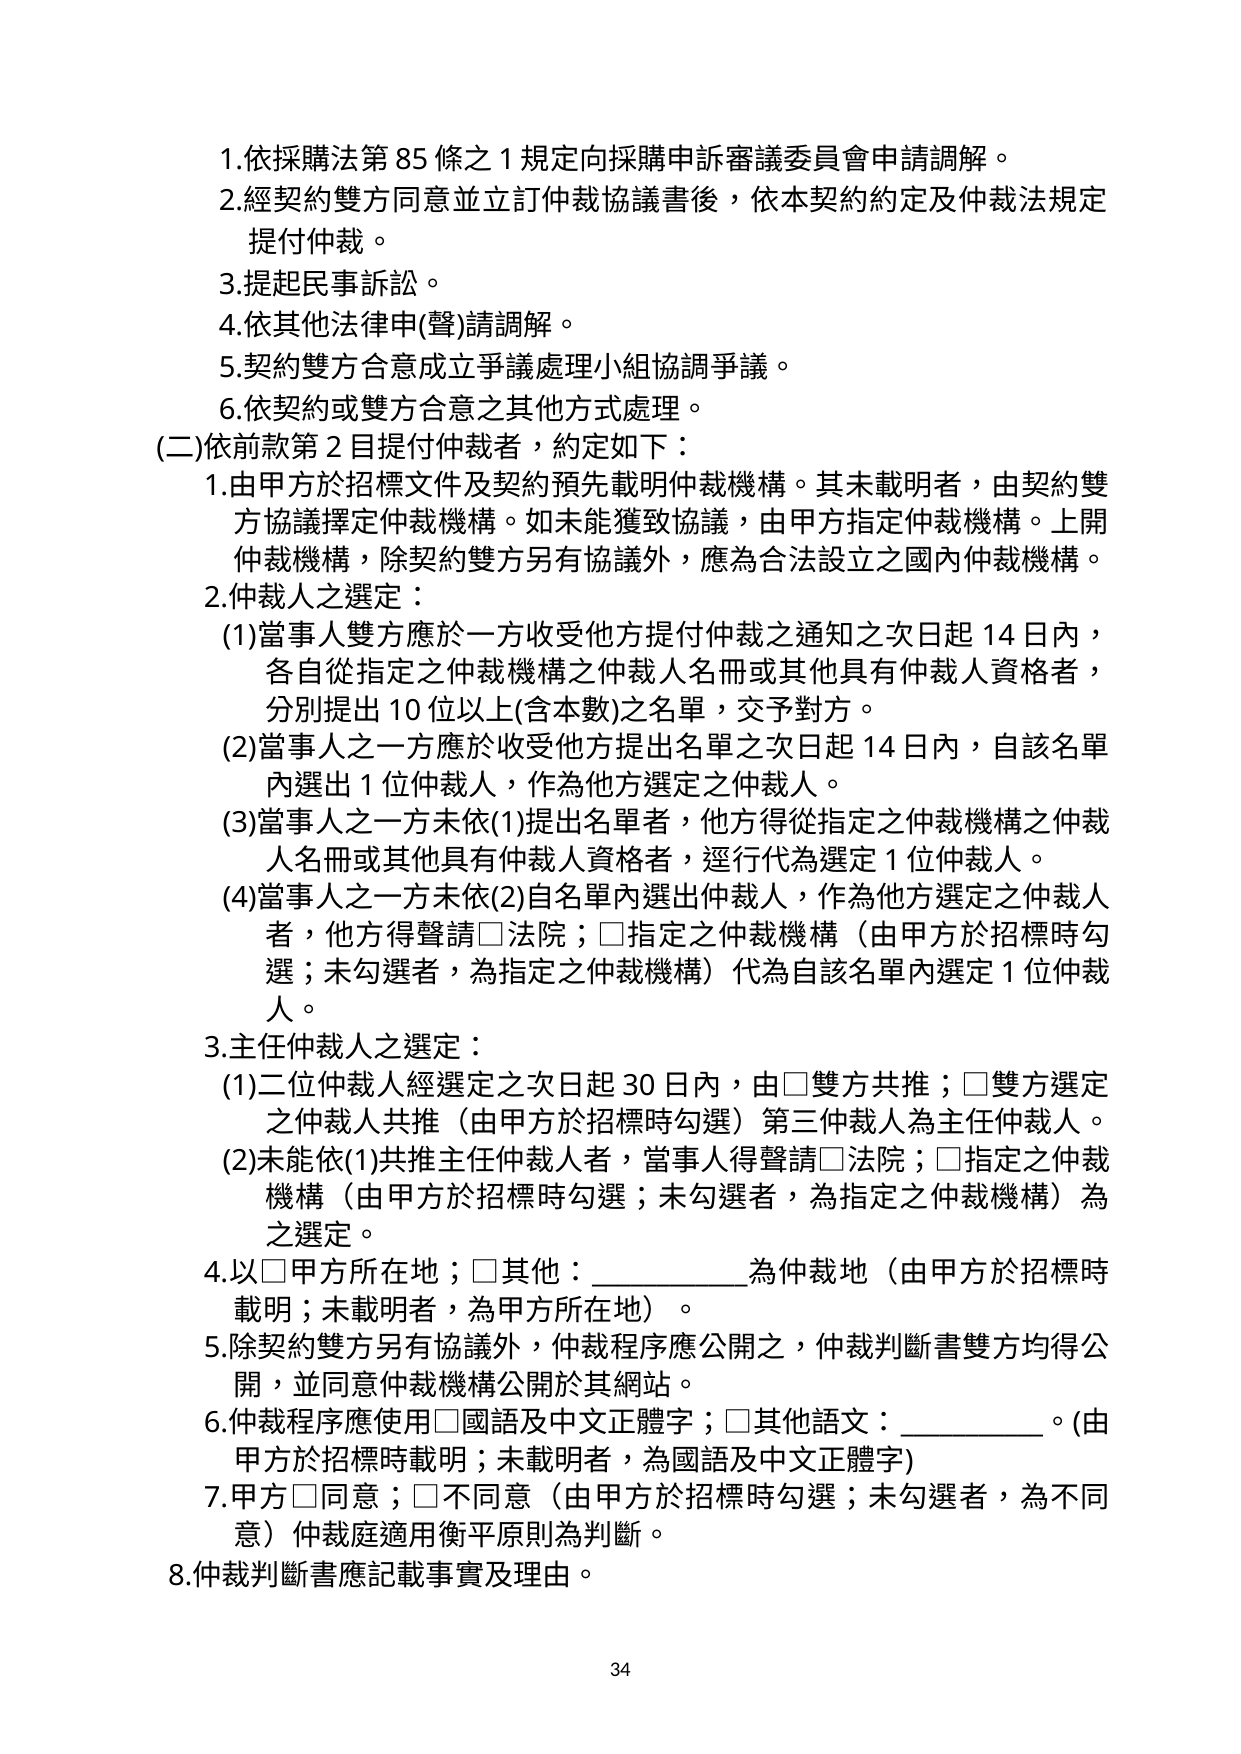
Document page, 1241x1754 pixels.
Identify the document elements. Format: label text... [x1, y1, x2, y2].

text 5.除契約雙方另有協議外，仲裁程序應公開之，仲裁判斷書雙方均得公開，並同意仲裁機構公開於其網站。 [203, 1327, 1110, 1402]
text 1.依採購法第85條之1規定向採購申訴審議委員會申請調解。 [218, 136, 1108, 177]
text 8.仲裁判斷書應記載事實及理由。 [130, 1552, 1108, 1594]
text 4.以□甲方所在地；□其他：____________為仲裁地（由甲方於招標時載明；未載明者，為甲方所在地）。 [203, 1252, 1110, 1327]
text (2)當事人之一方應於收受他方提出名單之次日起14日內，自該名單內選出1位仲裁人，作為他方選定之仲裁人。 [222, 727, 1110, 802]
text (2)未能依(1)共推主任仲裁人者，當事人得聲請□法院；□指定之仲裁機構（由甲方於招標時勾選；未勾選者，為指定之仲裁機構）為之選定。 [222, 1140, 1110, 1252]
text 3.主任仲裁人之選定： [203, 1027, 1110, 1065]
text 1.由甲方於招標文件及契約預先載明仲裁機構。其未載明者，由契約雙方協議擇定仲裁機構。如未能獲致協議，由甲方指定仲裁機構。上開仲裁機構，除契約雙方另有協議外，應為合法設立之國內仲裁機構。 [203, 465, 1110, 577]
text (二)依前款第2目提付仲裁者，約定如下： [149, 427, 1110, 465]
text (4)當事人之一方未依(2)自名單內選出仲裁人，作為他方選定之仲裁人者，他方得聲請□法院；□指定之仲裁機構（由甲方於招標時勾選；未勾選者，為指定之仲裁機構）代為自該名單內選定1位仲裁人。 [222, 877, 1110, 1027]
text 4.依其他法律申(聲)請調解。 [218, 302, 1108, 344]
text 2.經契約雙方同意並立訂仲裁協議書後，依本契約約定及仲裁法規定提付仲裁。 [218, 177, 1108, 261]
text (1)當事人雙方應於一方收受他方提付仲裁之通知之次日起14日內，各自從指定之仲裁機構之仲裁人名冊或其他具有仲裁人資格者，分別提出10位以上(含本數)之名單，交予對方。 [222, 615, 1110, 727]
text 3.提起民事訴訟。 [218, 261, 1108, 302]
text (3)當事人之一方未依(1)提出名單者，他方得從指定之仲裁機構之仲裁人名冊或其他具有仲裁人資格者，逕行代為選定1位仲裁人。 [222, 802, 1110, 877]
text (1)二位仲裁人經選定之次日起30日內，由□雙方共推；□雙方選定之仲裁人共推（由甲方於招標時勾選）第三仲裁人為主任仲裁人。 [222, 1065, 1110, 1140]
text 6.依契約或雙方合意之其他方式處理。 [218, 386, 1108, 427]
text 6.仲裁程序應使用□國語及中文正體字；□其他語文：___________。(由甲方於招標時載明；未載明者，為國語及中文正體字) [203, 1402, 1110, 1477]
text 7.甲方□同意；□不同意（由甲方於招標時勾選；未勾選者，為不同意）仲裁庭適用衡平原則為判斷。 [203, 1477, 1110, 1552]
text 2.仲裁人之選定： [203, 577, 1110, 615]
text 5.契約雙方合意成立爭議處理小組協調爭議。 [218, 344, 1108, 386]
